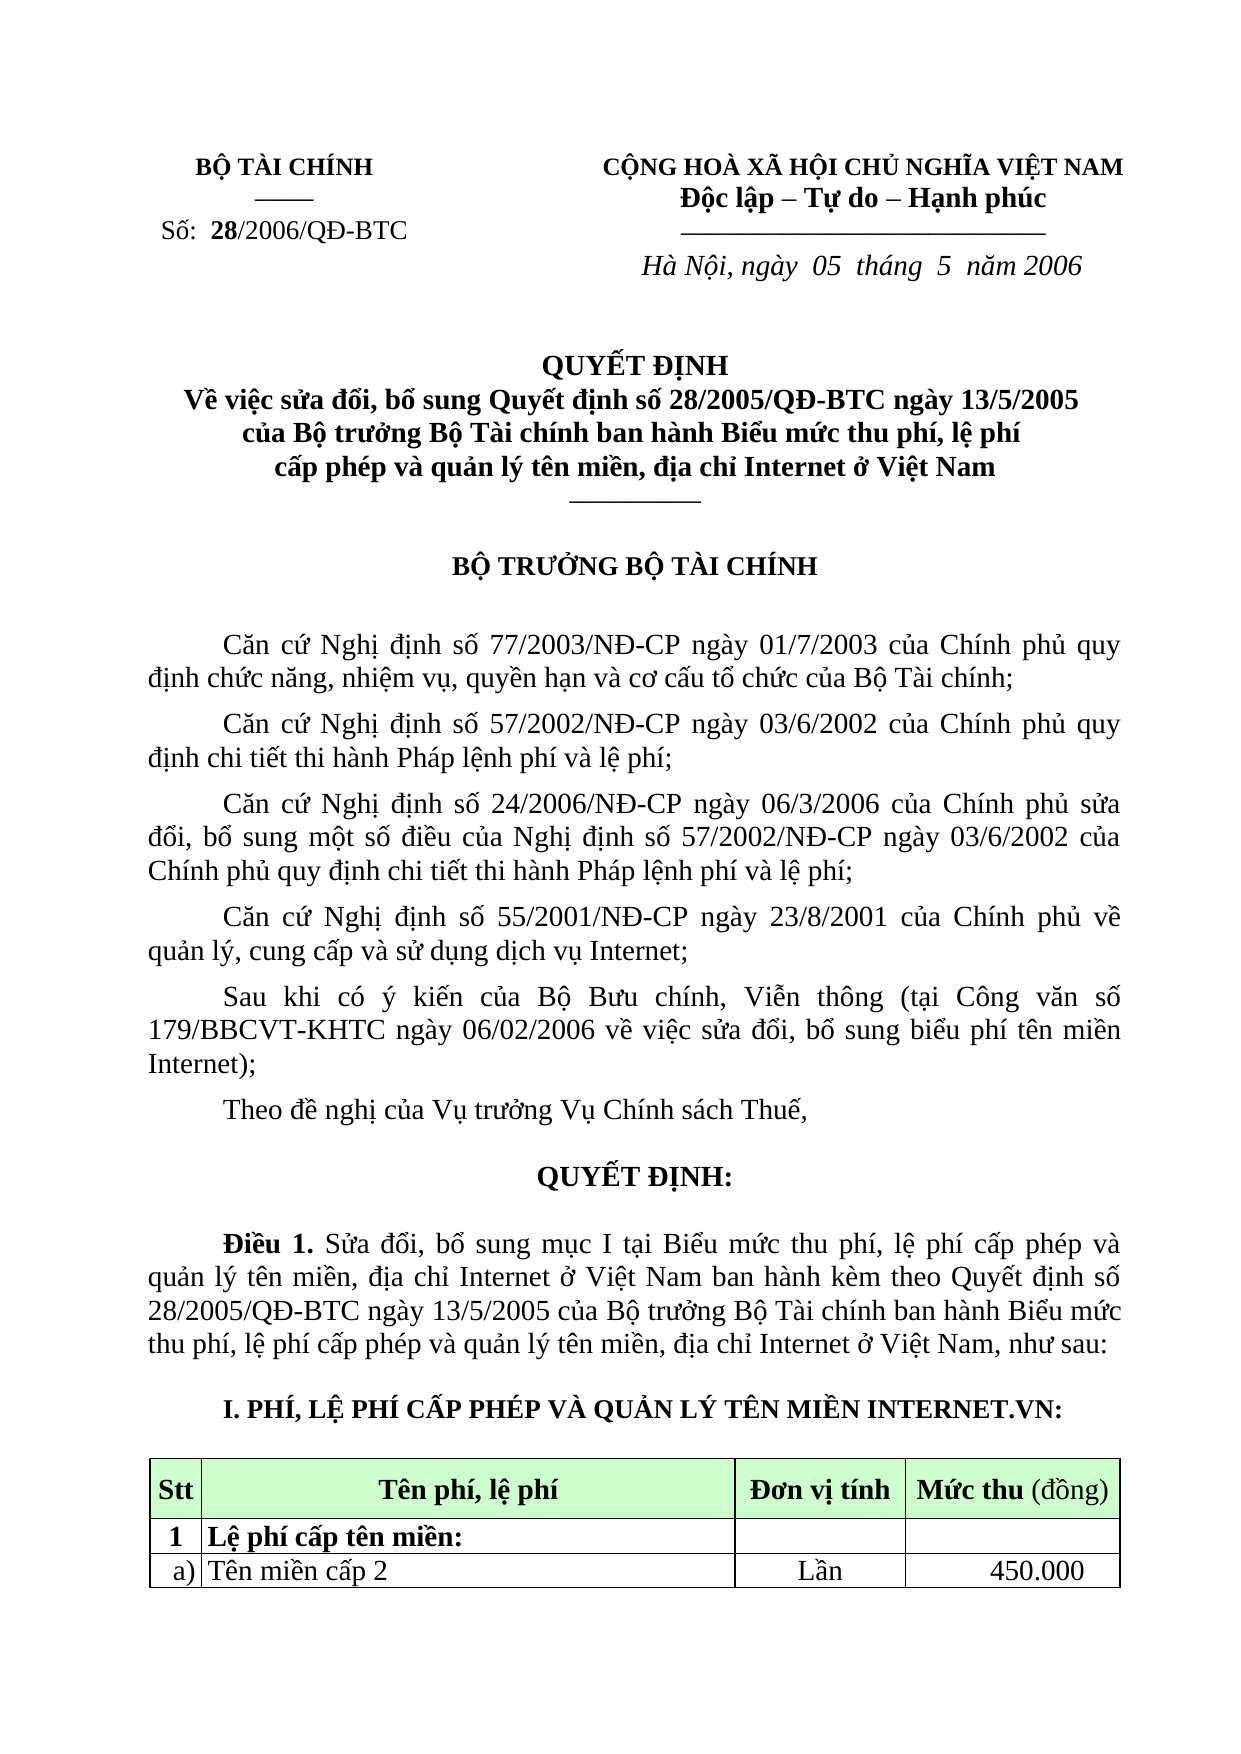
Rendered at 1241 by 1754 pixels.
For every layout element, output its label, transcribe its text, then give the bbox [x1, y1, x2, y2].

text ––––––––– [148, 482, 1122, 516]
table_cell Lệ phí cấp tên miền: [202, 1519, 734, 1552]
table_header Tên phí, lệ phí [202, 1459, 734, 1518]
table_cell 450.000 [906, 1554, 1119, 1587]
text QUYẾT ĐỊNH: [148, 1159, 1122, 1192]
table_cell [906, 1519, 1119, 1552]
table_cell [432, 248, 591, 281]
table_cell –––– [136, 181, 432, 214]
text Căn cứ Nghị định số 55/2001/NĐ-CP ngày 23/8/2001 của Chính phủ về quản lý, cung cấp và sử dụng dịch vụ Internet; [148, 899, 1122, 966]
table_cell [736, 1519, 905, 1552]
table_cell 1 [151, 1519, 201, 1552]
text Điều 1. Sửa đổi, bổ sung mục I tại Biểu mức thu phí, lệ phí cấp phép và quản lý tên miền, địa chỉ Internet ở Việt Nam ban hành kèm theo Quyết định số 28/2005/QĐ-BTC ngày 13/5/2005 của Bộ trưởng Bộ Tài chính ban hành Biểu mức thu phí, lệ phí cấp phép và quản lý tên miền, địa chỉ Internet ở Việt Nam, như sau: [148, 1226, 1122, 1360]
text Căn cứ Nghị định số 24/2006/NĐ-CP ngày 06/3/2006 của Chính phủ sửa đổi, bổ sung một số điều của Nghị định số 57/2002/NĐ-CP ngày 03/6/2002 của Chính phủ quy định chi tiết thi hành Pháp lệnh phí và lệ phí; [148, 786, 1122, 887]
table_cell [432, 214, 591, 248]
table_cell Hà Nội, ngày 05 tháng 5 năm 2006 [591, 248, 1136, 281]
table_cell ––––––––––––––––––––––––– [591, 214, 1136, 248]
text Về việc sửa đổi, bổ sung Quyết định số 28/2005/QĐ-BTC ngày 13/5/2005 [148, 382, 1122, 415]
text của Bộ trưởng Bộ Tài chính ban hành Biểu mức thu phí, lệ phí [148, 415, 1122, 449]
table_header BỘ TÀI CHÍNH [136, 152, 432, 181]
table_header Đơn vị tính [736, 1459, 905, 1518]
table_header CỘNG HOÀ XÃ HỘI CHỦ NGHĨA VIỆT NAM [591, 152, 1136, 181]
table_cell [136, 248, 432, 281]
text BỘ TRƯỞNG BỘ TÀI CHÍNH [148, 549, 1122, 581]
table_cell Số: 28/2006/QĐ-BTC [136, 214, 432, 248]
text QUYẾT ĐỊNH [148, 348, 1122, 382]
table_cell [432, 181, 591, 214]
table_cell Độc lập – Tự do – Hạnh phúc [591, 181, 1136, 214]
table_header [432, 152, 591, 181]
text I. PHÍ, LỆ PHÍ CẤP PHÉP VÀ QUẢN LÝ TÊN MIỀN INTERNET.VN: [223, 1394, 1122, 1425]
table_cell Lần [736, 1554, 905, 1587]
table_header Stt [151, 1459, 201, 1518]
text Căn cứ Nghị định số 77/2003/NĐ-CP ngày 01/7/2003 của Chính phủ quy định chức năng, nhiệm vụ, quyền hạn và cơ cấu tổ chức của Bộ Tài chính; [148, 627, 1122, 694]
table_cell Tên miền cấp 2 [202, 1554, 734, 1587]
text Căn cứ Nghị định số 57/2002/NĐ-CP ngày 03/6/2002 của Chính phủ quy định chi tiết thi hành Pháp lệnh phí và lệ phí; [148, 706, 1122, 773]
text Sau khi có ý kiến của Bộ Bưu chính, Viễn thông (tại Công văn số 179/BBCVT-KHTC ngày 06/02/2006 về việc sửa đổi, bổ sung biểu phí tên miền Internet); [148, 979, 1122, 1079]
text cấp phép và quản lý tên miền, địa chỉ Internet ở Việt Nam [148, 449, 1122, 482]
table_header Mức thu (đồng) [906, 1459, 1119, 1518]
text Theo đề nghị của Vụ trưởng Vụ Chính sách Thuế, [148, 1092, 1122, 1125]
table_cell a) [151, 1554, 201, 1587]
